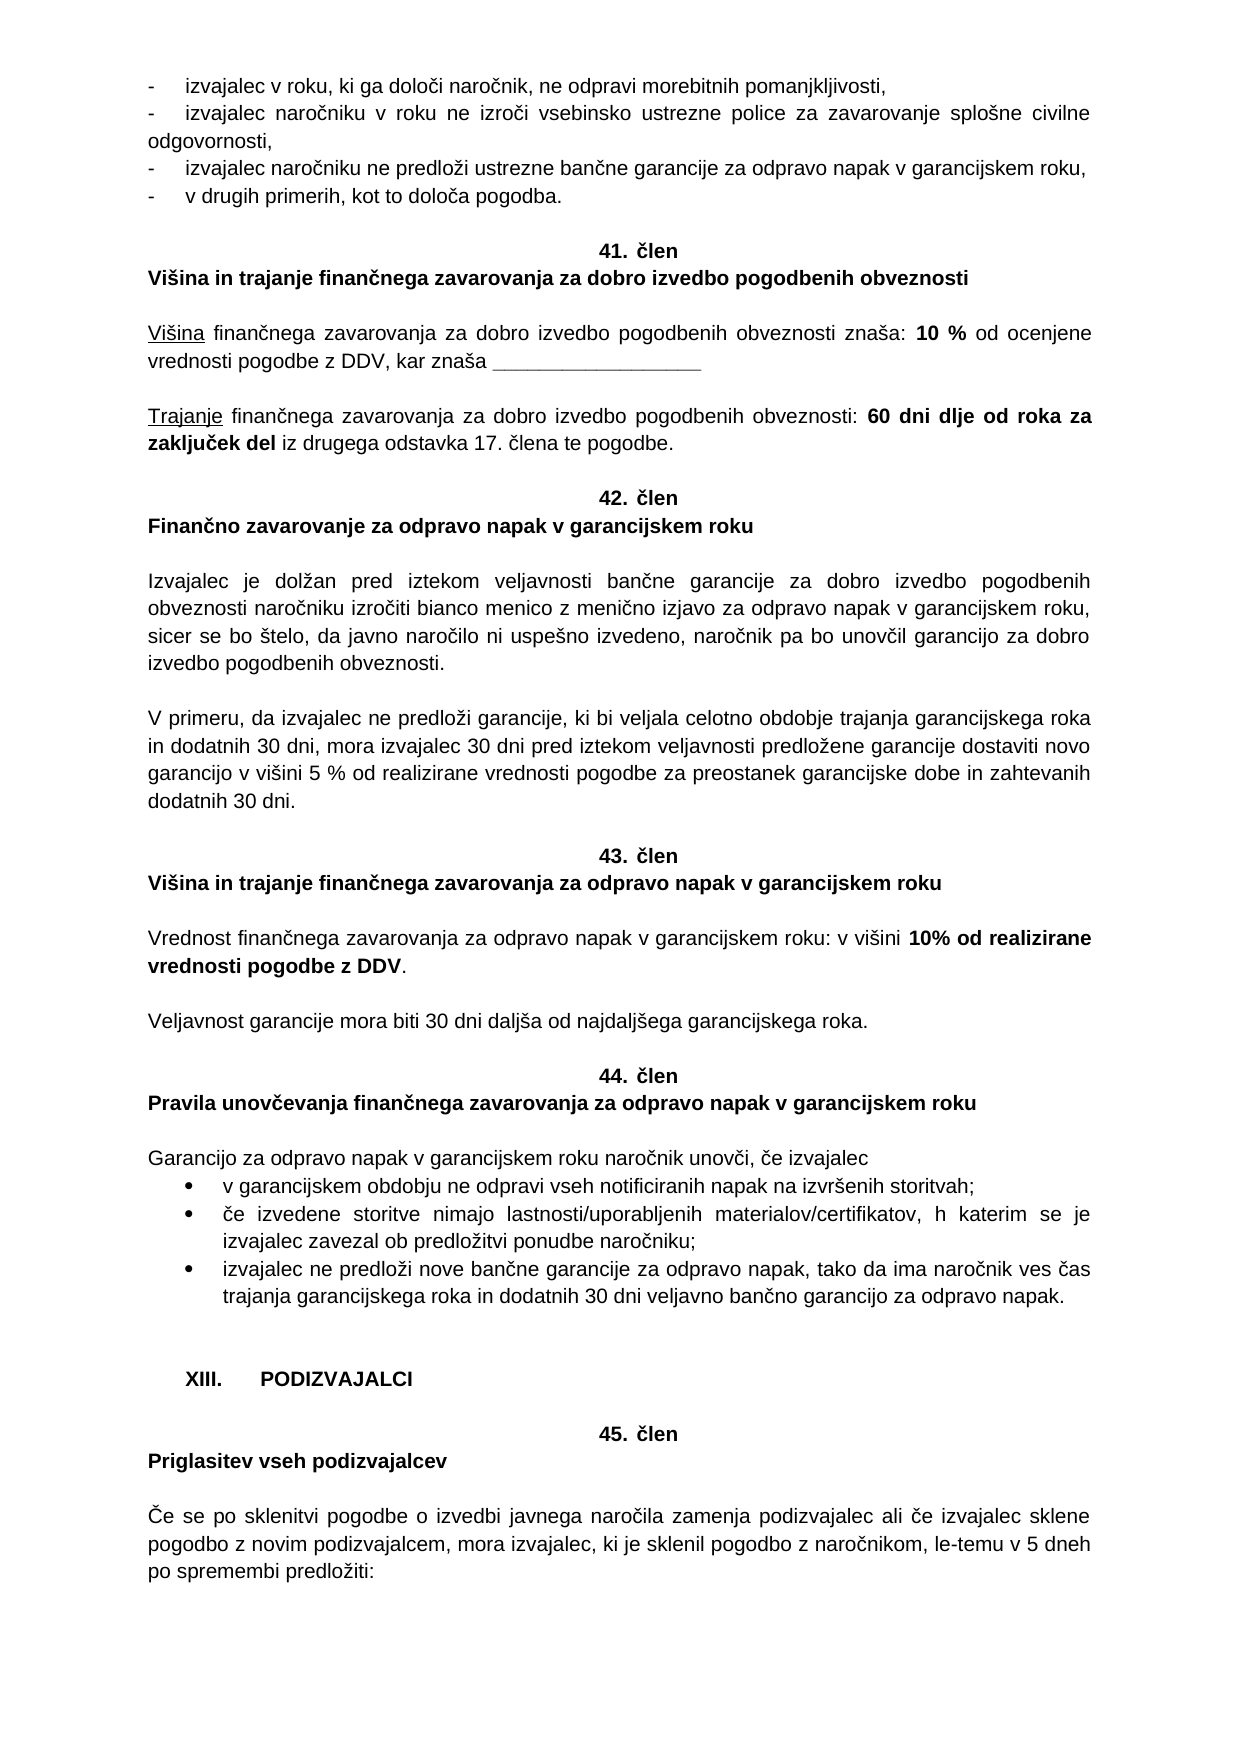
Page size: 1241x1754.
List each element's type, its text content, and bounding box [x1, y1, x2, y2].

list člen [185, 1422, 1092, 1446]
text Izvajalec je dolžan pred iztekom veljavnosti bančne garancije za dobro izvedbo pogodbenih obveznosti naročniku izročiti bianco menico z menično izjavo za odpravo napak v garancijskem roku, sicer se bo štelo, da javno naročilo ni uspešno izvedeno, naročnik pa bo unovčil garancijo za dobro izvedbo pogodbenih obveznosti. [148, 569, 1092, 675]
text Vrednost finančnega zavarovanja za odpravo napak v garancijskem roku: v višini 10% od realizirane vrednosti pogodbe z DDV. [148, 926, 1092, 978]
text Garancijo za odpravo napak v garancijskem roku naročnik unovči, če izvajalec [148, 1146, 1092, 1170]
text - v drugih primerih, kot to določa pogodba. [148, 184, 1092, 208]
text - izvajalec naročniku v roku ne izroči vsebinsko ustrezne police za zavarovanje splošne civilne odgovornosti, [148, 101, 1092, 153]
list člen [185, 1064, 1092, 1088]
list člen [185, 844, 1092, 868]
text - izvajalec v roku, ki ga določi naročnik, ne odpravi morebitnih pomanjkljivosti, [148, 74, 1092, 98]
text Višina in trajanje finančnega zavarovanja za odpravo napak v garancijskem roku [148, 871, 1092, 895]
text Veljavnost garancije mora biti 30 dni daljša od najdaljšega garancijskega roka. [148, 1009, 1092, 1033]
text - izvajalec naročniku ne predloži ustrezne bančne garancije za odpravo napak v garancijskem roku, [148, 156, 1092, 180]
text Če se po sklenitvi pogodbe o izvedbi javnega naročila zamenja podizvajalec ali če izvajalec sklene pogodbo z novim podizvajalcem, mora izvajalec, ki je sklenil pogodbo z naročnikom, le-temu v 5 dneh po spremembi predložiti: [148, 1504, 1092, 1583]
list izvajalec ne predloži nove bančne garancije za odpravo napak, tako da ima naročnik ves čas trajanja garancijskega roka in dodatnih 30 dni veljavno bančno garancijo za odpravo napak. [185, 1256, 1092, 1308]
text Višina in trajanje finančnega zavarovanja za dobro izvedbo pogodbenih obveznosti [148, 266, 1092, 290]
text Priglasitev vseh podizvajalcev [148, 1449, 1092, 1473]
text Pravila unovčevanja finančnega zavarovanja za odpravo napak v garancijskem roku [148, 1091, 1092, 1115]
list PODIZVAJALCI [185, 1367, 1092, 1391]
list če izvedene storitve nimajo lastnosti/uporabljenih materialov/certifikatov, h katerim se je izvajalec zavezal ob predložitvi ponudbe naročniku; [185, 1201, 1092, 1253]
text V primeru, da izvajalec ne predloži garancije, ki bi veljala celotno obdobje trajanja garancijskega roka in dodatnih 30 dni, mora izvajalec 30 dni pred iztekom veljavnosti predložene garancije dostaviti novo garancijo v višini 5 % od realizirane vrednosti pogodbe za preostanek garancijske dobe in zahtevanih dodatnih 30 dni. [148, 706, 1092, 813]
text Višina finančnega zavarovanja za dobro izvedbo pogodbenih obveznosti znaša: 10 % od ocenjene vrednosti pogodbe z DDV, kar znaša __________________ [148, 321, 1092, 373]
list v garancijskem obdobju ne odpravi vseh notificiranih napak na izvršenih storitvah; [185, 1174, 1092, 1198]
list člen [185, 486, 1092, 510]
text Trajanje finančnega zavarovanja za dobro izvedbo pogodbenih obveznosti: 60 dni dlje od roka za zaključek del iz drugega odstavka 17. člena te pogodbe. [148, 404, 1092, 455]
list člen [185, 239, 1092, 263]
text Finančno zavarovanje za odpravo napak v garancijskem roku [148, 514, 1092, 538]
